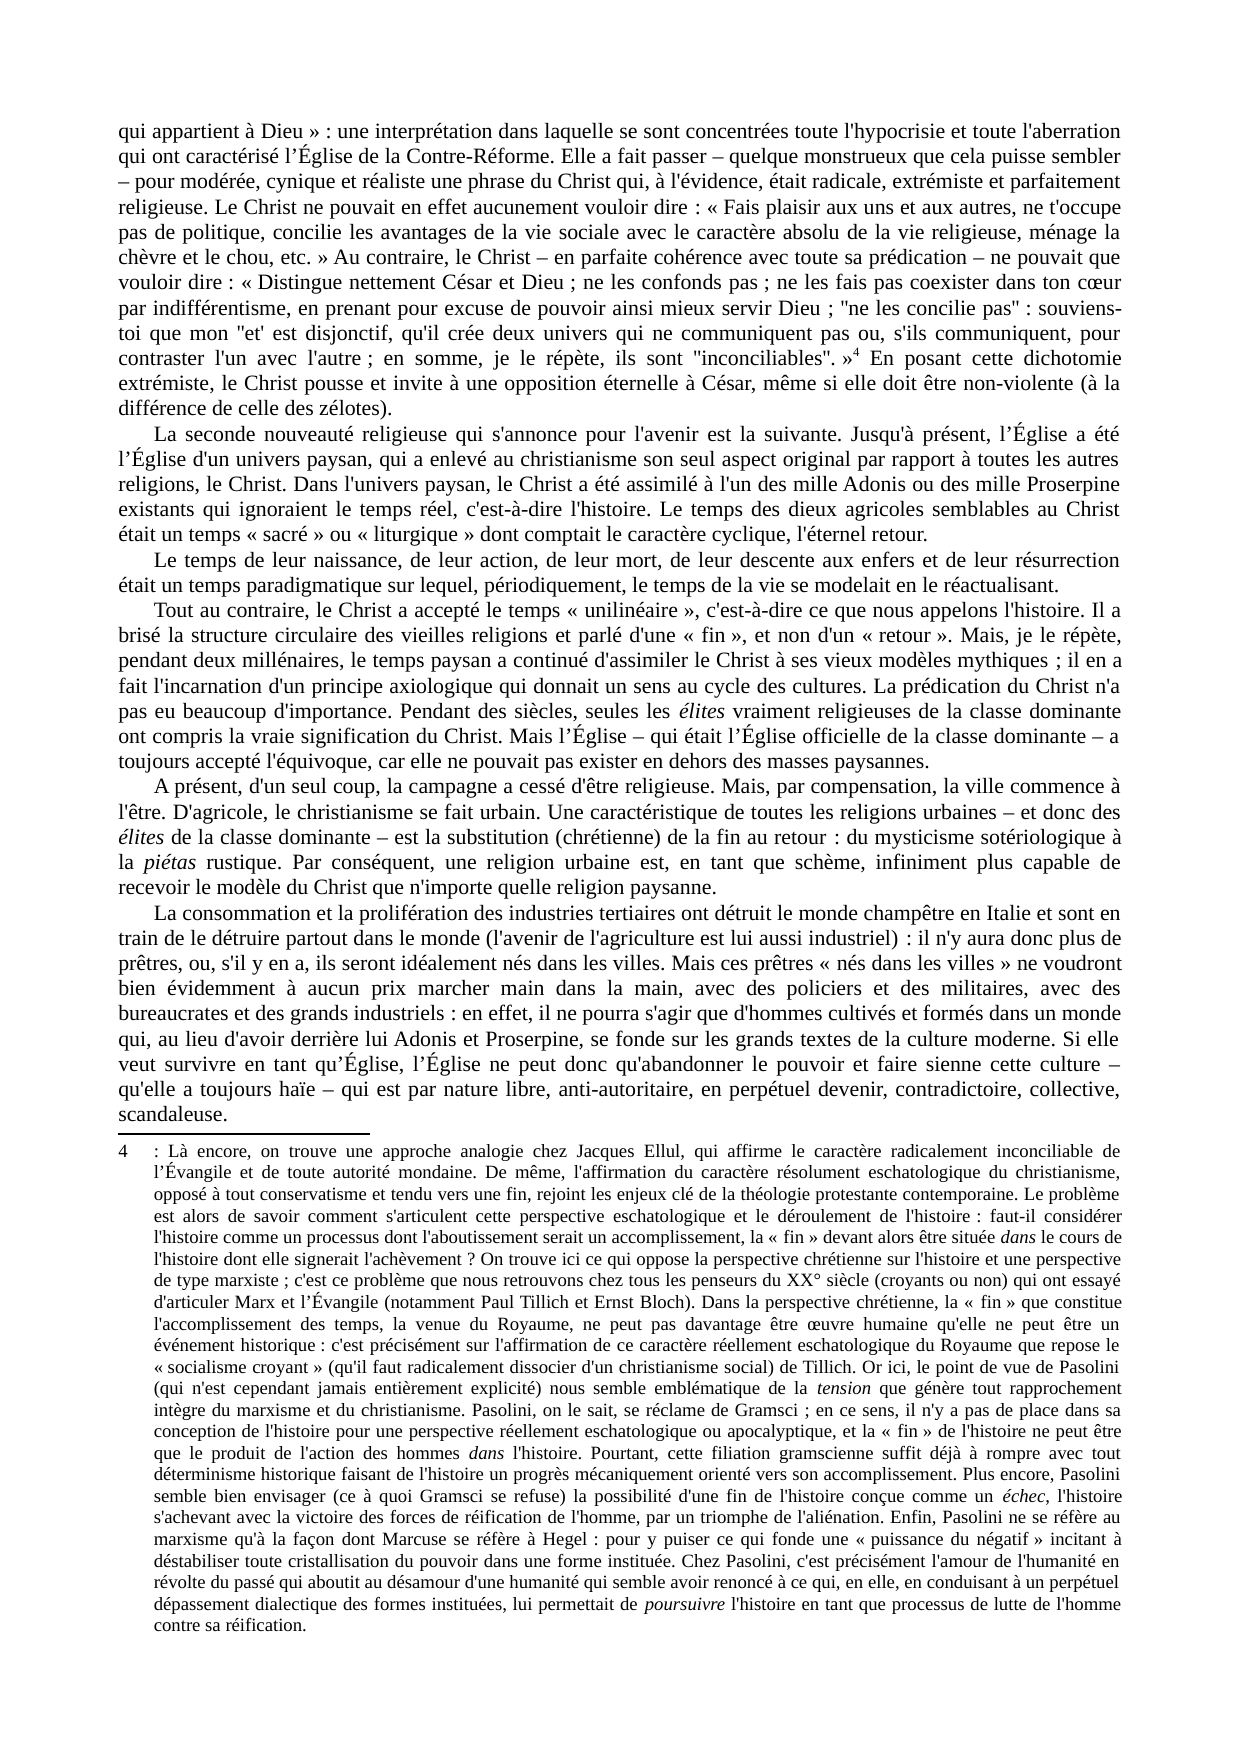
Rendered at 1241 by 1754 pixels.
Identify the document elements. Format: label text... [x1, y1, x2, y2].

text La consommation et la prolifération des industries tertiaires ont détruit le monde champêtre en Italie et sont en train de le détruire partout dans le monde (l'avenir de l'agriculture est lui aussi industriel) : il n'y aura donc plus de prêtres, ou, s'il y en a, ils seront idéalement nés dans les villes. Mais ces prêtres « nés dans les villes » ne voudront bien évidemment à aucun prix marcher main dans la main, avec des policiers et des militaires, avec des bureaucrates et des grands industriels : en effet, il ne pourra s'agir que d'hommes cultivés et formés dans un monde qui, au lieu d'avoir derrière lui Adonis et Proserpine, se fonde sur les grands textes de la culture moderne. Si elle veut survivre en tant qu’Église, l’Église ne peut donc qu'abandonner le pouvoir et faire sienne cette culture – qu'elle a toujours haïe – qui est par nature libre, anti-autoritaire, en perpétuel devenir, contradictoire, collective, scandaleuse. [118, 899, 1122, 1126]
text Tout au contraire, le Christ a accepté le temps « unilinéaire », c'est-à-dire ce que nous appelons l'histoire. Il a brisé la structure circulaire des vieilles religions et parlé d'une « fin », et non d'un « retour ». Mais, je le répète, pendant deux millénaires, le temps paysan a continué d'assimiler le Christ à ses vieux modèles mythiques ; il en a fait l'incarnation d'un principe axiologique qui donnait un sens au cycle des cultures. La prédication du Christ n'a pas eu beaucoup d'importance. Pendant des siècles, seules les élites vraiment religieuses de la classe dominante ont compris la vraie signification du Christ. Mais l’Église – qui était l’Église officielle de la classe dominante – a toujours accepté l'équivoque, car elle ne pouvait pas exister en dehors des masses paysannes. [118, 597, 1122, 773]
text A présent, d'un seul coup, la campagne a cessé d'être religieuse. Mais, par compensation, la ville commence à l'être. D'agricole, le christianisme se fait urbain. Une caractéristique de toutes les religions urbaines – et donc des élites de la classe dominante – est la substitution (chrétienne) de la fin au retour : du mysticisme sotériologique à la piétas rustique. Par conséquent, une religion urbaine est, en tant que schème, infiniment plus capable de recevoir le modèle du Christ que n'importe quelle religion paysanne. [118, 773, 1122, 899]
text : Là encore, on trouve une approche analogie chez Jacques Ellul, qui affirme le caractère radicalement inconciliable de l’Évangile et de toute autorité mondaine. De même, l'affirmation du caractère résolument eschatologique du christianisme, opposé à tout conservatisme et tendu vers une fin, rejoint les enjeux clé de la théologie protestante contemporaine. Le problème est alors de savoir comment s'articulent cette perspective eschatologique et le déroulement de l'histoire : faut-il considérer l'histoire comme un processus dont l'aboutissement serait un accomplissement, la « fin » devant alors être située dans le cours de l'histoire dont elle signerait l'achèvement ? On trouve ici ce qui oppose la perspective chrétienne sur l'histoire et une perspective de type marxiste ; c'est ce problème que nous retrouvons chez tous les penseurs du XX° siècle (croyants ou non) qui ont essayé d'articuler Marx et l’Évangile (notamment Paul Tillich et Ernst Bloch). Dans la perspective chrétienne, la « fin » que constitue l'accomplissement des temps, la venue du Royaume, ne peut pas davantage être œuvre humaine qu'elle ne peut être un événement historique : c'est précisément sur l'affirmation de ce caractère réellement eschatologique du Royaume que repose le « socialisme croyant » (qu'il faut radicalement dissocier d'un christianisme social) de Tillich. Or ici, le point de vue de Pasolini (qui n'est cependant jamais entièrement explicité) nous semble emblématique de la tension que génère tout rapprochement intègre du marxisme et du christianisme. Pasolini, on le sait, se réclame de Gramsci ; en ce sens, il n'y a pas de place dans sa conception de l'histoire pour une perspective réellement eschatologique ou apocalyptique, et la « fin » de l'histoire ne peut être que le produit de l'action des hommes dans l'histoire. Pourtant, cette filiation gramscienne suffit déjà à rompre avec tout déterminisme historique faisant de l'histoire un progrès mécaniquement orienté vers son accomplissement. Plus encore, Pasolini semble bien envisager (ce à quoi Gramsci se refuse) la possibilité d'une fin de l'histoire conçue comme un échec, l'histoire s'achevant avec la victoire des forces de réification de l'homme, par un triomphe de l'aliénation. Enfin, Pasolini ne se réfère au marxisme qu'à la façon dont Marcuse se réfère à Hegel : pour y puiser ce qui fonde une « puissance du négatif » incitant à déstabiliser toute cristallisation du pouvoir dans une forme instituée. Chez Pasolini, c'est précisément l'amour de l'humanité en révolte du passé qui aboutit au désamour d'une humanité qui semble avoir renoncé à ce qui, en elle, en conduisant à un perpétuel dépassement dialectique des formes instituées, lui permettait de poursuivre l'histoire en tant que processus de lutte de l'homme contre sa réification. [118, 1140, 1122, 1636]
text Le temps de leur naissance, de leur action, de leur mort, de leur descente aux enfers et de leur résurrection était un temps paradigmatique sur lequel, périodiquement, le temps de la vie se modelait en le réactualisant. [118, 547, 1122, 597]
text qui appartient à Dieu » : une interprétation dans laquelle se sont concentrées toute l'hypocrisie et toute l'aberration qui ont caractérisé l’Église de la Contre-Réforme. Elle a fait passer – quelque monstrueux que cela puisse sembler – pour modérée, cynique et réaliste une phrase du Christ qui, à l'évidence, était radicale, extrémiste et parfaitement religieuse. Le Christ ne pouvait en effet aucunement vouloir dire : « Fais plaisir aux uns et aux autres, ne t'occupe pas de politique, concilie les avantages de la vie sociale avec le caractère absolu de la vie religieuse, ménage la chèvre et le chou, etc. » Au contraire, le Christ – en parfaite cohérence avec toute sa prédication – ne pouvait que vouloir dire : « Distingue nettement César et Dieu ; ne les confonds pas ; ne les fais pas coexister dans ton cœur par indifférentisme, en prenant pour excuse de pouvoir ainsi mieux servir Dieu ; ''ne les concilie pas'' : souviens-toi que mon ''et' est disjonctif, qu'il crée deux univers qui ne communiquent pas ou, s'ils communiquent, pour contraster l'un avec l'autre ; en somme, je le répète, ils sont ''inconciliables''. » En posant cette dichotomie extrémiste, le Christ pousse et invite à une opposition éternelle à César, même si elle doit être non-violente (à la différence de celle des zélotes). [118, 118, 1122, 421]
text La seconde nouveauté religieuse qui s'annonce pour l'avenir est la suivante. Jusqu'à présent, l’Église a été l’Église d'un univers paysan, qui a enlevé au christianisme son seul aspect original par rapport à toutes les autres religions, le Christ. Dans l'univers paysan, le Christ a été assimilé à l'un des mille Adonis ou des mille Proserpine existants qui ignoraient le temps réel, c'est-à-dire l'histoire. Le temps des dieux agricoles semblables au Christ était un temps « sacré » ou « liturgique » dont comptait le caractère cyclique, l'éternel retour. [118, 421, 1122, 547]
